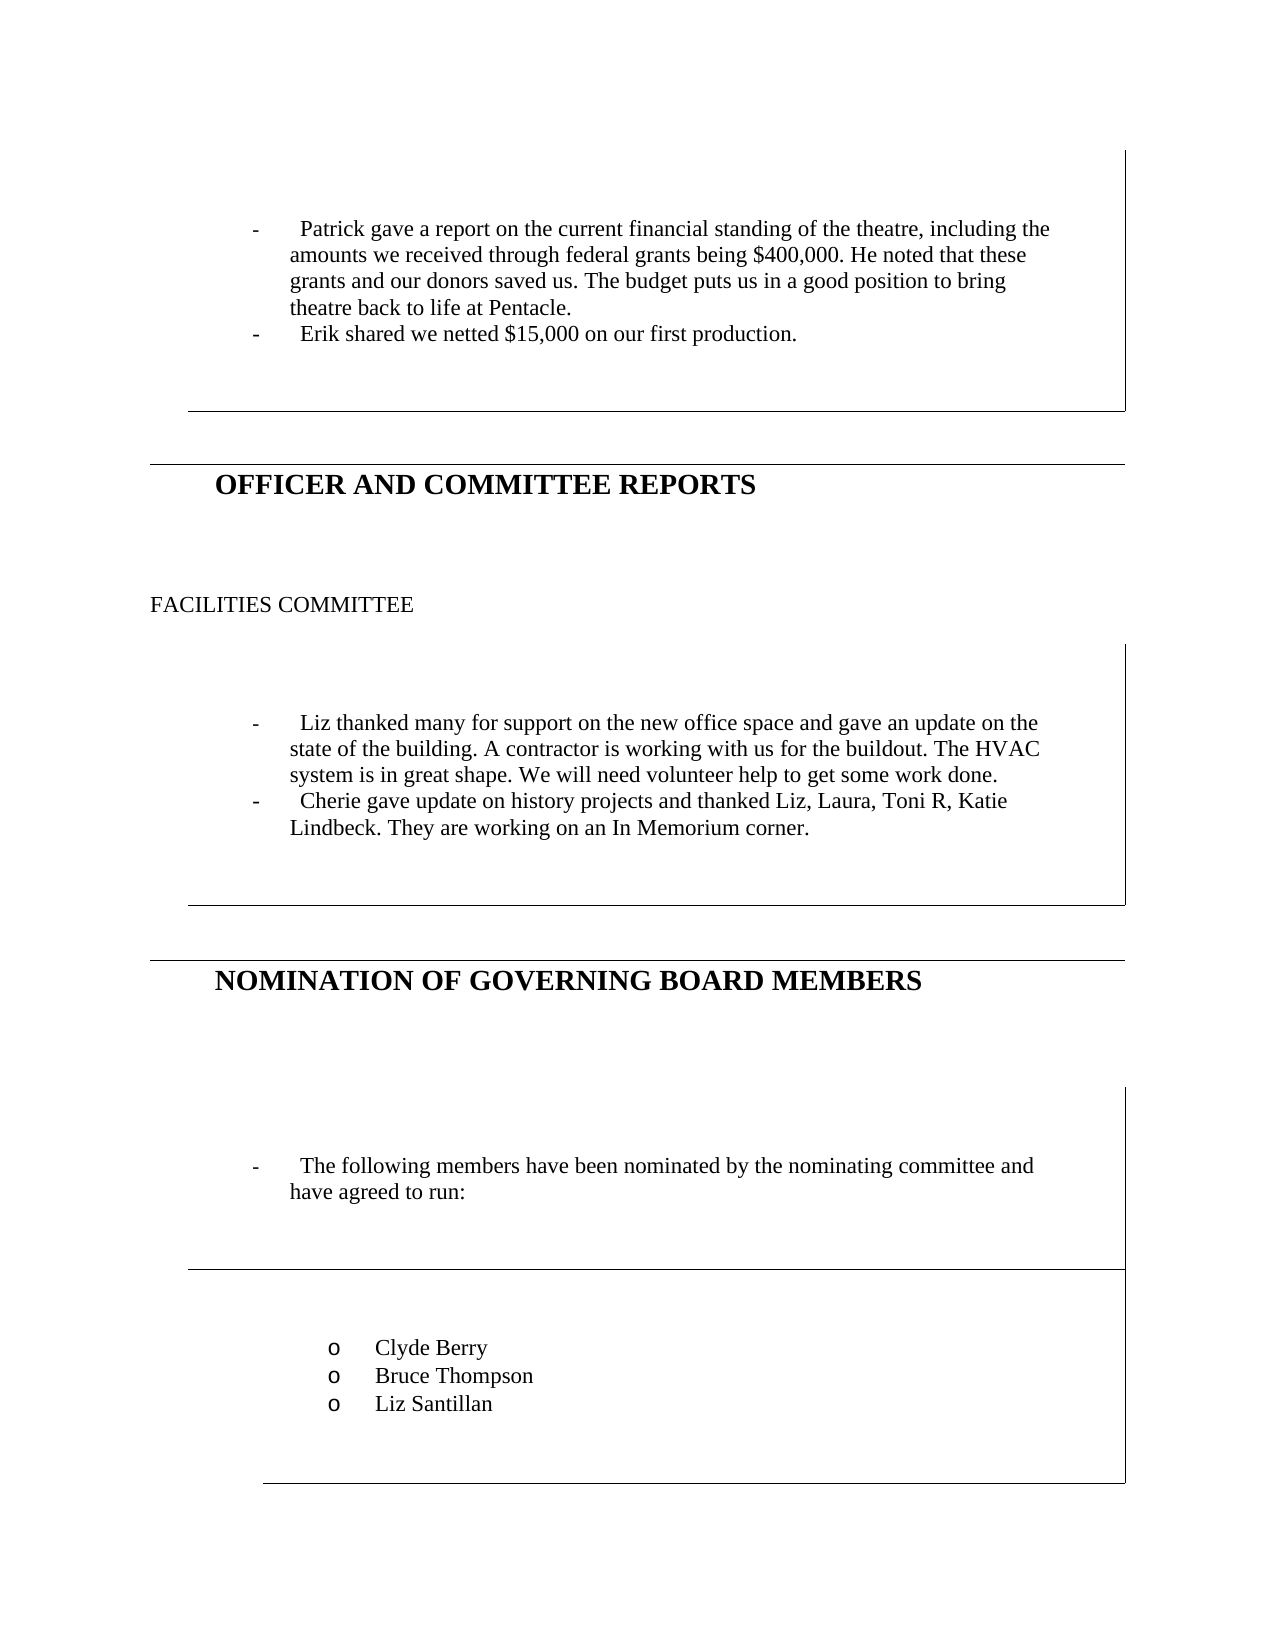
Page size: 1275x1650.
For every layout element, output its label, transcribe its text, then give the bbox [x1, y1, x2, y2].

text NOMINATION OF GOVERNING BOARD MEMBERS [150, 961, 1125, 1061]
text OFFICER AND COMMITTEE REPORTS [150, 465, 1125, 565]
list Bruce Thompson [262, 1362, 1125, 1390]
list Clyde Berry [262, 1269, 1125, 1362]
list Patrick gave a report on the current financial standing of the theatre, including the amounts we received through federal grants being $400,000. He noted that these grants and our donors saved us. The budget puts us in a good position to bring theatre back to life at Pentacle. [187, 150, 1125, 320]
list Cherie gave update on history projects and thanked Liz, Laura, Toni R, Katie Lindbeck. They are working on an In Memorium corner. [187, 788, 1125, 905]
list The following members have been nominated by the nominating committee and have agreed to run: [187, 1087, 1125, 1269]
list Liz thanked many for support on the new office space and gave an update on the state of the building. A contractor is working with us for the buildout. The HVAC system is in great shape. We will need volunteer help to get some work done. [187, 644, 1125, 788]
list Liz Santillan [262, 1390, 1125, 1483]
text FACILITIES COMMITTEE [150, 591, 1125, 618]
list Erik shared we netted $15,000 on our first production. [187, 320, 1125, 411]
